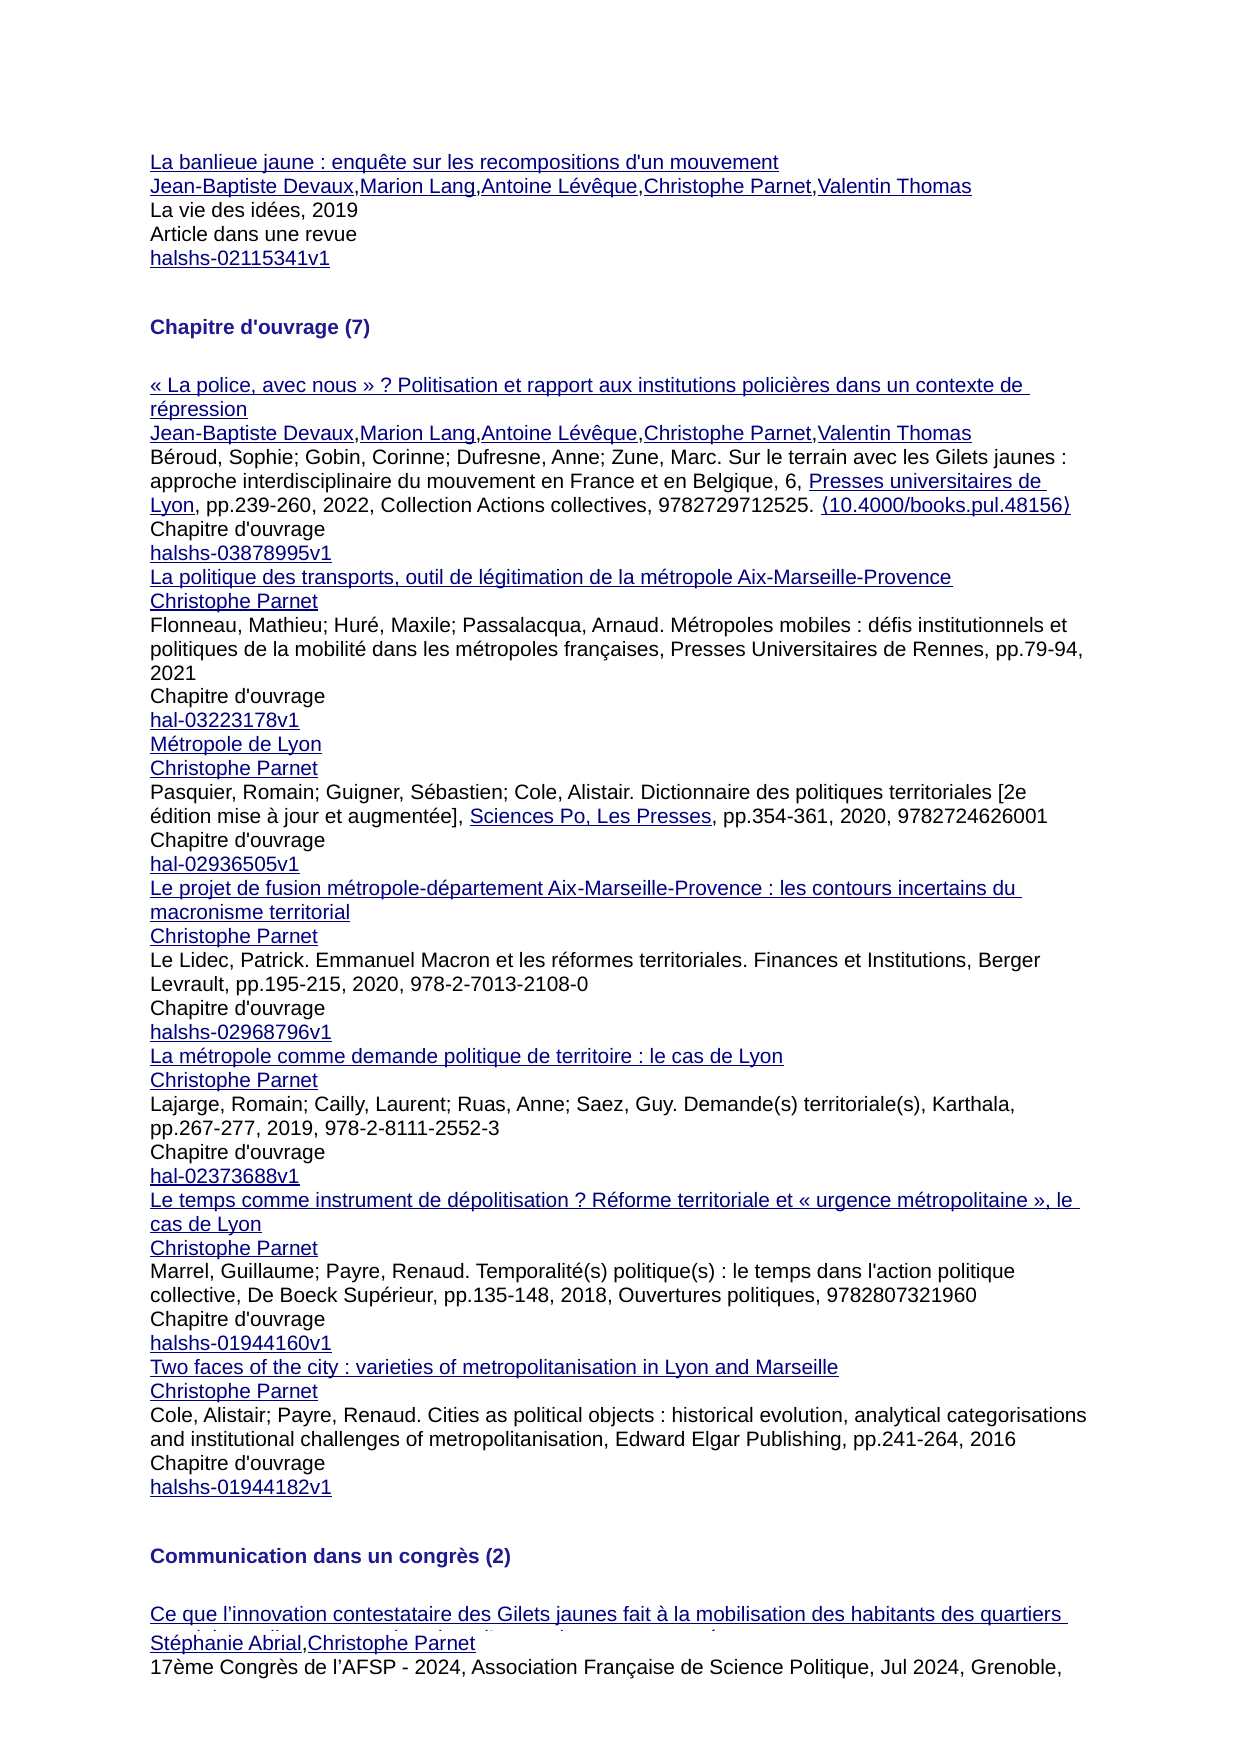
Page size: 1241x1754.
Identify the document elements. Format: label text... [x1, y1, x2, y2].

table_cell La métropole comme demande politique de territoire : le cas de Lyon Christophe Parnet Lajarge, Romain; Cailly, Laurent; Ruas, Anne; Saez, Guy. Demande(s) territoriale(s), Karthala, pp.267-277, 2019, 978-2-8111-2552-3 Chapitre d'ouvrage hal-02373688v1 [150, 1044, 1090, 1187]
subtitle Communication dans un congrès (2) [150, 1544, 1090, 1568]
table_cell Le projet de fusion métropole-département Aix‑Marseille-Provence : les contours incertains du macronisme territorial Christophe Parnet Le Lidec, Patrick. Emmanuel Macron et les réformes territoriales. Finances et Institutions, Berger Levrault, pp.195-215, 2020, 978-2-7013-2108-0 Chapitre d'ouvrage halshs-02968796v1 [150, 876, 1090, 1044]
table_header « La police, avec nous » ? Politisation et rapport aux institutions policières dans un contexte de répression Jean-Baptiste Devaux,Marion Lang,Antoine Lévêque,Christophe Parnet,Valentin Thomas Béroud, Sophie; Gobin, Corinne; Dufresne, Anne; Zune, Marc. Sur le terrain avec les Gilets jaunes : approche interdisciplinaire du mouvement en France et en Belgique, 6, Presses universitaires de Lyon, pp.239-260, 2022, Collection Actions collectives, 9782729712525. ⟨10.4000/books.pul.48156⟩ Chapitre d'ouvrage halshs-03878995v1 [150, 373, 1090, 564]
table_header Ce que l’innovation contestataire des Gilets jaunes fait à la mobilisation des habitants des quartiers populaires : discours et trajectoires d’un rendez-vous manqué Stéphanie Abrial,Christophe Parnet 17ème Congrès de l’AFSP - 2024, Association Française de Science Politique, Jul 2024, Grenoble, France Communication dans un congrès halshs-05582646v1 [150, 1602, 1090, 1679]
table_cell Métropole de Lyon Christophe Parnet Pasquier, Romain; Guigner, Sébastien; Cole, Alistair. Dictionnaire des politiques territoriales [2e édition mise à jour et augmentée], Sciences Po, Les Presses, pp.354-361, 2020, 9782724626001 Chapitre d'ouvrage hal-02936505v1 [150, 732, 1090, 876]
table_cell Le temps comme instrument de dépolitisation ? Réforme territoriale et « urgence métropolitaine », le cas de Lyon Christophe Parnet Marrel, Guillaume; Payre, Renaud. Temporalité(s) politique(s) : le temps dans l'action politique collective, De Boeck Supérieur, pp.135-148, 2018, Ouvertures politiques, 9782807321960 Chapitre d'ouvrage halshs-01944160v1 [150, 1188, 1090, 1355]
subtitle Chapitre d'ouvrage (7) [150, 314, 1090, 338]
table_cell Two faces of the city : varieties of metropolitanisation in Lyon and Marseille Christophe Parnet Cole, Alistair; Payre, Renaud. Cities as political objects : historical evolution, analytical categorisations and institutional challenges of metropolitanisation, Edward Elgar Publishing, pp.241-264, 2016 Chapitre d'ouvrage halshs-01944182v1 [150, 1355, 1090, 1499]
table_cell La politique des transports, outil de légitimation de la métropole Aix-Marseille-Provence Christophe Parnet Flonneau, Mathieu; Huré, Maxile; Passalacqua, Arnaud. Métropoles mobiles : défis institutionnels et politiques de la mobilité dans les métropoles françaises, Presses Universitaires de Rennes, pp.79-94, 2021 Chapitre d'ouvrage hal-03223178v1 [150, 565, 1090, 732]
table_cell La banlieue jaune : enquête sur les recompositions d'un mouvement Jean-Baptiste Devaux,Marion Lang,Antoine Lévêque,Christophe Parnet,Valentin Thomas La vie des idées, 2019 Article dans une revue halshs-02115341v1 [150, 150, 1090, 270]
